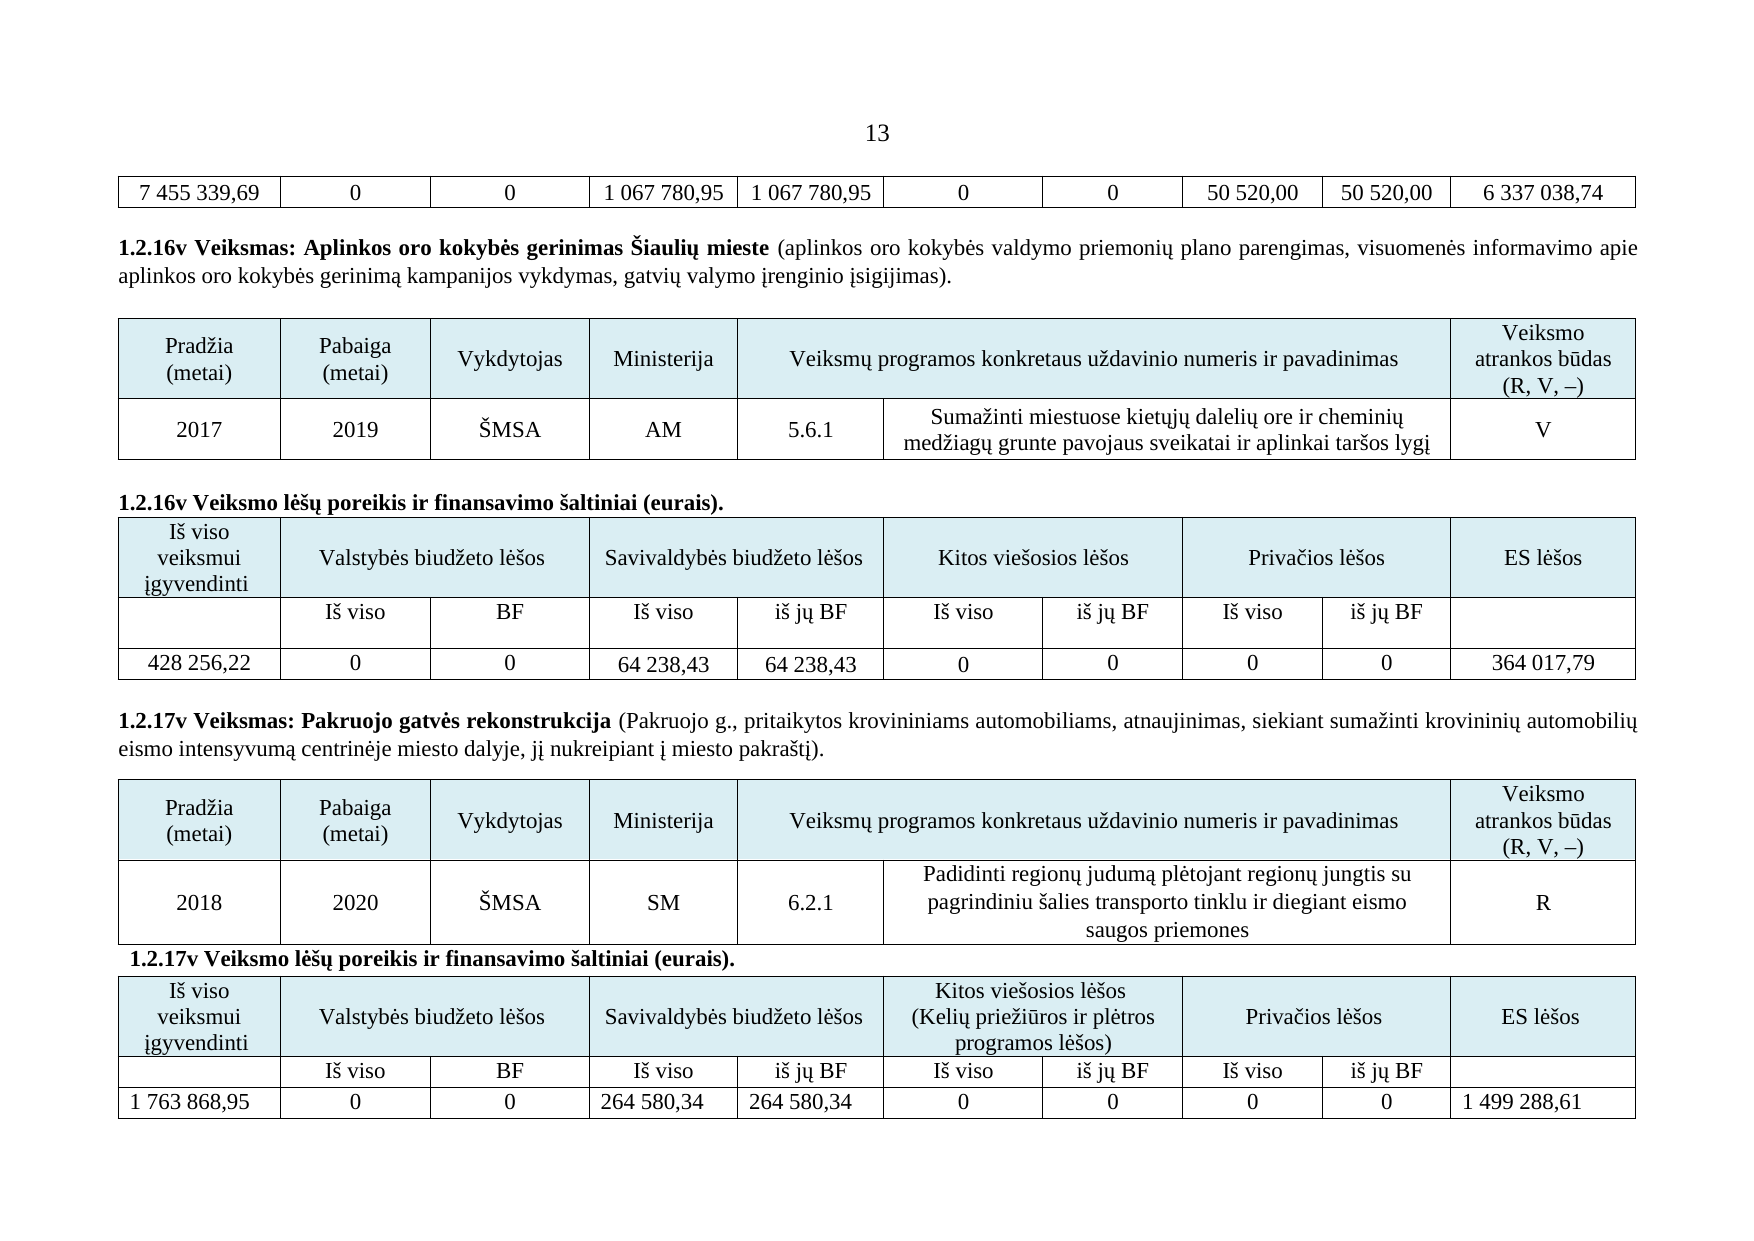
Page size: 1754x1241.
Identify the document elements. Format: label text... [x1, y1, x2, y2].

table_cell 0 [1183, 1088, 1322, 1118]
table_cell 0 [1043, 649, 1182, 679]
table_cell 2019 [281, 399, 430, 459]
table_cell 0 [431, 177, 589, 207]
table_cell 264 580,34 [590, 1088, 737, 1118]
table_cell 428 256,22 [119, 649, 280, 679]
table_cell 50 520,00 [1183, 177, 1322, 207]
table_header Pabaiga (metai) [281, 319, 430, 398]
table_cell Iš viso [590, 598, 737, 648]
table_cell [1451, 598, 1635, 648]
table_cell 7 455 339,69 [119, 177, 280, 207]
table_cell iš jų BF [738, 598, 883, 648]
table_cell 6 337 038,74 [1451, 177, 1635, 207]
table_cell ŠMSA [431, 861, 589, 944]
table_cell [119, 598, 280, 648]
table_cell 0 [1323, 1088, 1450, 1118]
table_cell 0 [281, 1088, 430, 1118]
table_cell 2017 [119, 399, 280, 459]
table_cell Sumažinti miestuose kietųjų dalelių ore ir cheminių medžiagų grunte pavojaus sveikatai ir aplinkai taršos lygį [884, 399, 1450, 459]
table_cell Iš viso [281, 1057, 430, 1087]
table_header Privačios lėšos [1183, 518, 1450, 597]
table_cell 0 [281, 177, 430, 207]
table_cell 0 [1043, 1088, 1182, 1118]
table_cell iš jų BF [1323, 1057, 1450, 1087]
table_header Iš viso veiksmui įgyvendinti [119, 518, 280, 597]
table_cell [1451, 1057, 1635, 1087]
table_cell Padidinti regionų judumą plėtojant regionų jungtis su pagrindiniu šalies transporto tinklu ir diegiant eismo saugos priemones [884, 861, 1450, 944]
text 1.2.16v Veiksmas: Aplinkos oro kokybės gerinimas Šiaulių mieste (aplinkos oro kokybės valdymo priemonių plano parengimas, visuomenės informavimo apie aplinkos oro kokybės gerinimą kampanijos vykdymas, gatvių valymo įrenginio įsigijimas). [118, 234, 1639, 288]
table_cell 50 520,00 [1323, 177, 1450, 207]
table_cell 1 067 780,95 [590, 177, 737, 207]
table_cell 0 [1323, 649, 1450, 679]
table_cell 1.2.17v Veiksmo lėšų poreikis ir finansavimo šaltiniai (eurais). [118, 945, 1636, 976]
table_cell 6.2.1 [738, 861, 883, 944]
table_cell 364 017,79 [1451, 649, 1635, 679]
table_cell 64 238,43 [738, 649, 883, 679]
table_cell ES lėšos [1451, 977, 1635, 1056]
table_cell AM [590, 399, 737, 459]
text 1.2.16v Veiksmo lėšų poreikis ir finansavimo šaltiniai (eurais). [118, 489, 1639, 515]
table_header Veiksmo atrankos būdas (R, V, –) [1451, 780, 1635, 859]
table_header ES lėšos [1451, 518, 1635, 597]
table_cell 264 580,34 [738, 1088, 883, 1118]
table_header Pradžia (metai) [119, 319, 280, 398]
table_cell 64 238,43 [590, 649, 737, 679]
table_cell ŠMSA [431, 399, 589, 459]
table_cell Iš viso [1183, 1057, 1322, 1087]
table_header Kitos viešosios lėšos [884, 518, 1182, 597]
table_cell Kitos viešosios lėšos (Kelių priežiūros ir plėtros programos lėšos) [884, 977, 1182, 1056]
table_cell iš jų BF [738, 1057, 883, 1087]
table_cell Iš viso veiksmui įgyvendinti [119, 977, 280, 1056]
table_cell SM [590, 861, 737, 944]
table_cell R [1451, 861, 1635, 944]
table_cell 0 [1043, 177, 1182, 207]
table_cell 0 [1183, 649, 1322, 679]
table_cell Iš viso [281, 598, 430, 648]
table_cell 2020 [281, 861, 430, 944]
table_cell 0 [884, 649, 1042, 679]
table_header Veiksmų programos konkretaus uždavinio numeris ir pavadinimas [738, 780, 1450, 859]
table_cell 1 067 780,95 [738, 177, 883, 207]
table_cell 1 763 868,95 [119, 1088, 280, 1118]
table_header Veiksmų programos konkretaus uždavinio numeris ir pavadinimas [738, 319, 1450, 398]
table_header Ministerija [590, 319, 737, 398]
table_cell Privačios lėšos [1183, 977, 1450, 1056]
table_cell 0 [431, 1088, 589, 1118]
table_header Veiksmo atrankos būdas (R, V, –) [1451, 319, 1635, 398]
table_cell BF [431, 598, 589, 648]
table_header Valstybės biudžeto lėšos [281, 518, 589, 597]
table_cell Valstybės biudžeto lėšos [281, 977, 589, 1056]
text 1.2.17v Veiksmas: Pakruojo gatvės rekonstrukcija (Pakruojo g., pritaikytos krovininiams automobiliams, atnaujinimas, siekiant sumažinti krovininių automobilių eismo intensyvumą centrinėje miesto dalyje, jį nukreipiant į miesto pakraštį). [118, 707, 1639, 761]
table_header Vykdytojas [431, 319, 589, 398]
table_cell iš jų BF [1043, 598, 1182, 648]
table_header Pabaiga (metai) [281, 780, 430, 859]
table_cell iš jų BF [1323, 598, 1450, 648]
table_cell 5.6.1 [738, 399, 883, 459]
table_cell 0 [281, 649, 430, 679]
table_cell Savivaldybės biudžeto lėšos [590, 977, 883, 1056]
table_cell V [1451, 399, 1635, 459]
table_cell Iš viso [884, 1057, 1042, 1087]
table_cell 2018 [119, 861, 280, 944]
table_header Savivaldybės biudžeto lėšos [590, 518, 883, 597]
table_cell Iš viso [590, 1057, 737, 1087]
table_header Pradžia (metai) [119, 780, 280, 859]
table_cell 0 [431, 649, 589, 679]
table_cell iš jų BF [1043, 1057, 1182, 1087]
table_header Vykdytojas [431, 780, 589, 859]
table_cell 0 [884, 1088, 1042, 1118]
table_cell Iš viso [1183, 598, 1322, 648]
table_cell [119, 1057, 280, 1087]
table_cell 0 [884, 177, 1042, 207]
table_header Ministerija [590, 780, 737, 859]
table_cell 1 499 288,61 [1451, 1088, 1635, 1118]
table_cell Iš viso [884, 598, 1042, 648]
table_cell BF [431, 1057, 589, 1087]
